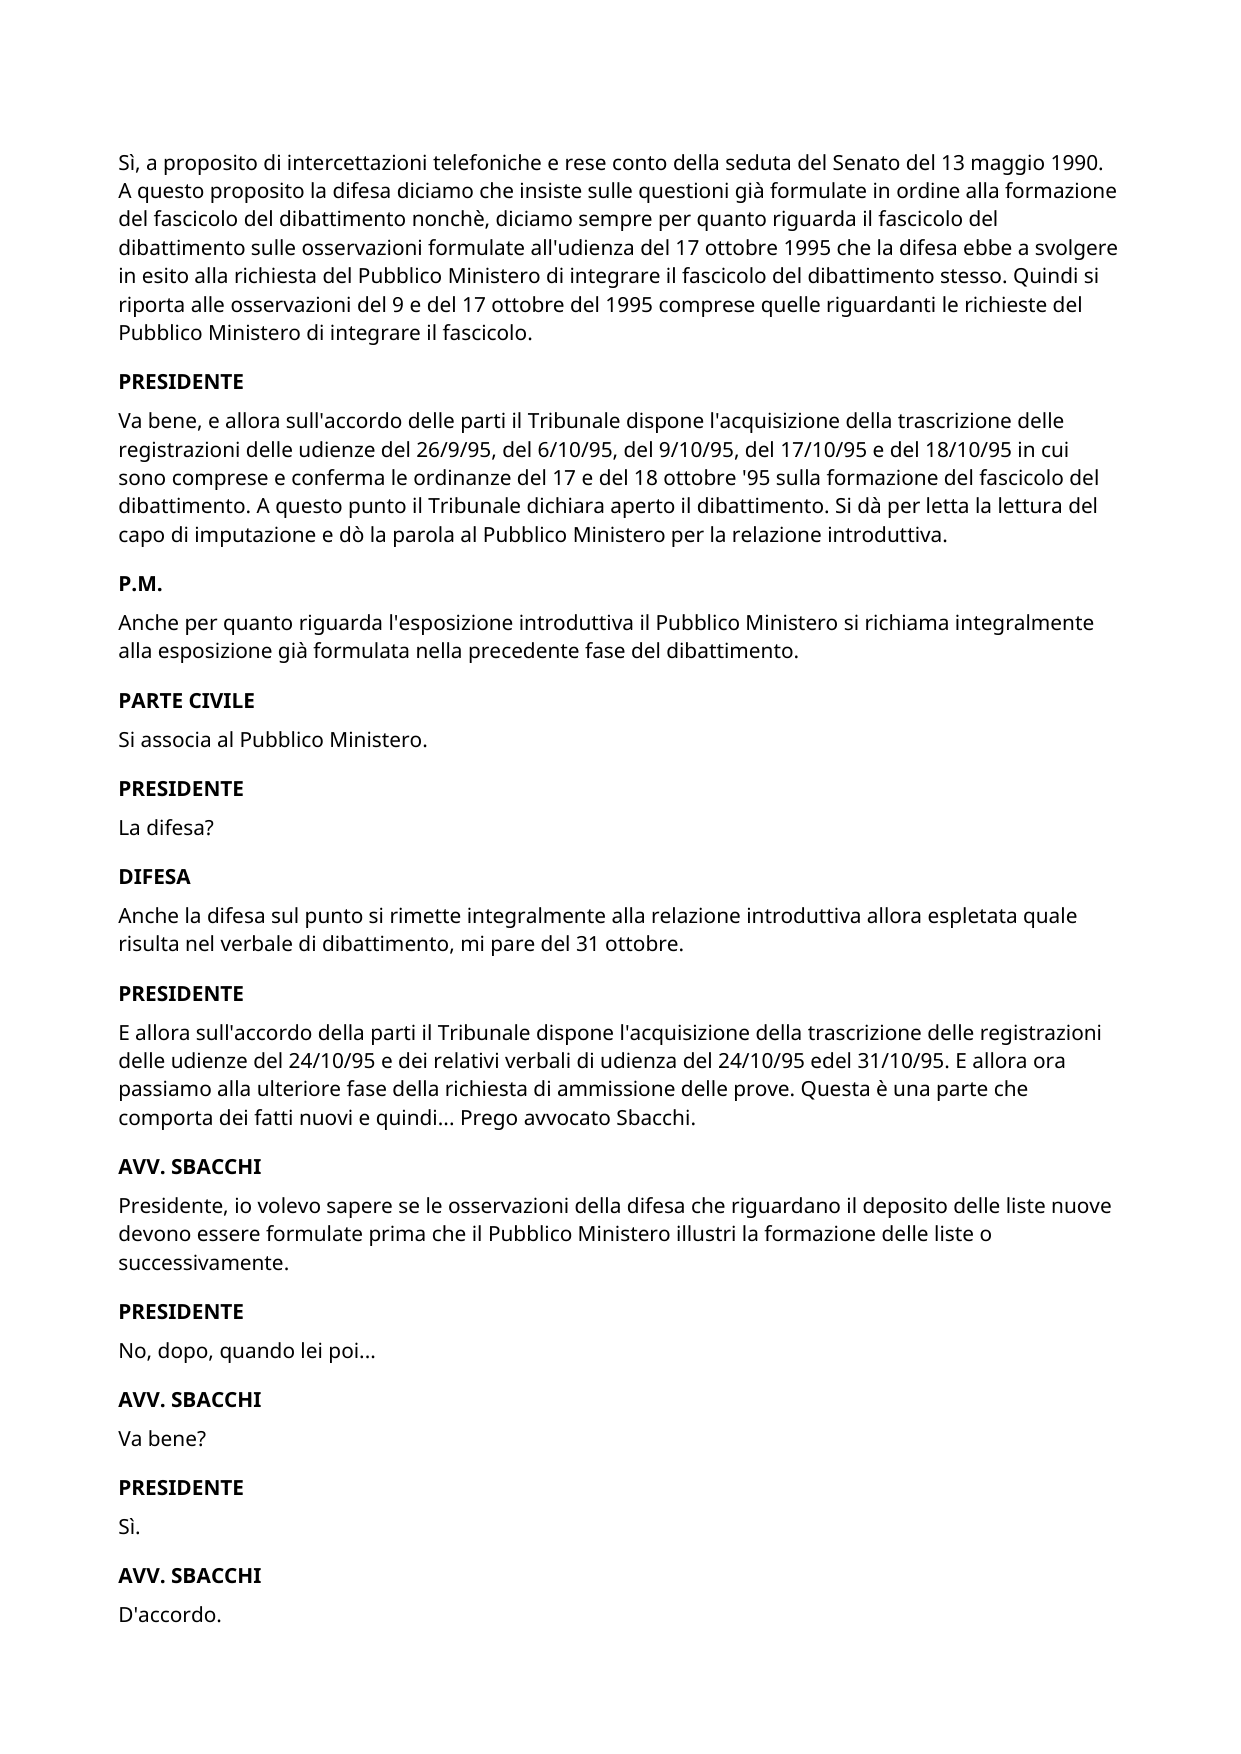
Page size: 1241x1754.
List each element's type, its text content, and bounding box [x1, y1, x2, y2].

text Presidente, io volevo sapere se le osservazioni della difesa che riguardano il deposito delle liste nuove devono essere formulate prima che il Pubblico Ministero illustri la formazione delle liste o successivamente. [118, 1191, 1122, 1276]
text Anche per quanto riguarda l'esposizione introduttiva il Pubblico Ministero si richiama integralmente alla esposizione già formulata nella precedente fase del dibattimento. [118, 608, 1122, 665]
text AVV. SBACCHI [118, 1562, 1122, 1590]
text No, dopo, quando lei poi... [118, 1336, 1122, 1364]
text PRESIDENTE [118, 1297, 1122, 1326]
text E allora sull'accordo della parti il Tribunale dispone l'acquisizione della trascrizione delle registrazioni delle udienze del 24/10/95 e dei relativi verbali di udienza del 24/10/95 edel 31/10/95. E allora ora passiamo alla ulteriore fase della richiesta di ammissione delle prove. Questa è una parte che comporta dei fatti nuovi e quindi... Prego avvocato Sbacchi. [118, 1018, 1122, 1131]
text PRESIDENTE [118, 979, 1122, 1007]
text DIFESA [118, 862, 1122, 891]
text D'accordo. [118, 1600, 1122, 1629]
text AVV. SBACCHI [118, 1385, 1122, 1414]
text AVV. SBACCHI [118, 1152, 1122, 1181]
text Si associa al Pubblico Ministero. [118, 725, 1122, 753]
text PRESIDENTE [118, 774, 1122, 802]
text Va bene, e allora sull'accordo delle parti il Tribunale dispone l'acquisizione della trascrizione delle registrazioni delle udienze del 26/9/95, del 6/10/95, del 9/10/95, del 17/10/95 e del 18/10/95 in cui sono comprese e conferma le ordinanze del 17 e del 18 ottobre '95 sulla formazione del fascicolo del dibattimento. A questo punto il Tribunale dichiara aperto il dibattimento. Si dà per letta la lettura del capo di imputazione e dò la parola al Pubblico Ministero per la relazione introduttiva. [118, 406, 1122, 548]
text Anche la difesa sul punto si rimette integralmente alla relazione introduttiva allora espletata quale risulta nel verbale di dibattimento, mi pare del 31 ottobre. [118, 901, 1122, 958]
text Va bene? [118, 1424, 1122, 1453]
text La difesa? [118, 813, 1122, 841]
text Sì, a proposito di intercettazioni telefoniche e rese conto della seduta del Senato del 13 maggio 1990. A questo proposito la difesa diciamo che insiste sulle questioni già formulate in ordine alla formazione del fascicolo del dibattimento nonchè, diciamo sempre per quanto riguarda il fascicolo del dibattimento sulle osservazioni formulate all'udienza del 17 ottobre 1995 che la difesa ebbe a svolgere in esito alla richiesta del Pubblico Ministero di integrare il fascicolo del dibattimento stesso. Quindi si riporta alle osservazioni del 9 e del 17 ottobre del 1995 comprese quelle riguardanti le richieste del Pubblico Ministero di integrare il fascicolo. [118, 148, 1122, 347]
text P.M. [118, 569, 1122, 598]
text Sì. [118, 1512, 1122, 1541]
text PRESIDENTE [118, 1473, 1122, 1502]
text PRESIDENTE [118, 367, 1122, 396]
text PARTE CIVILE [118, 686, 1122, 714]
